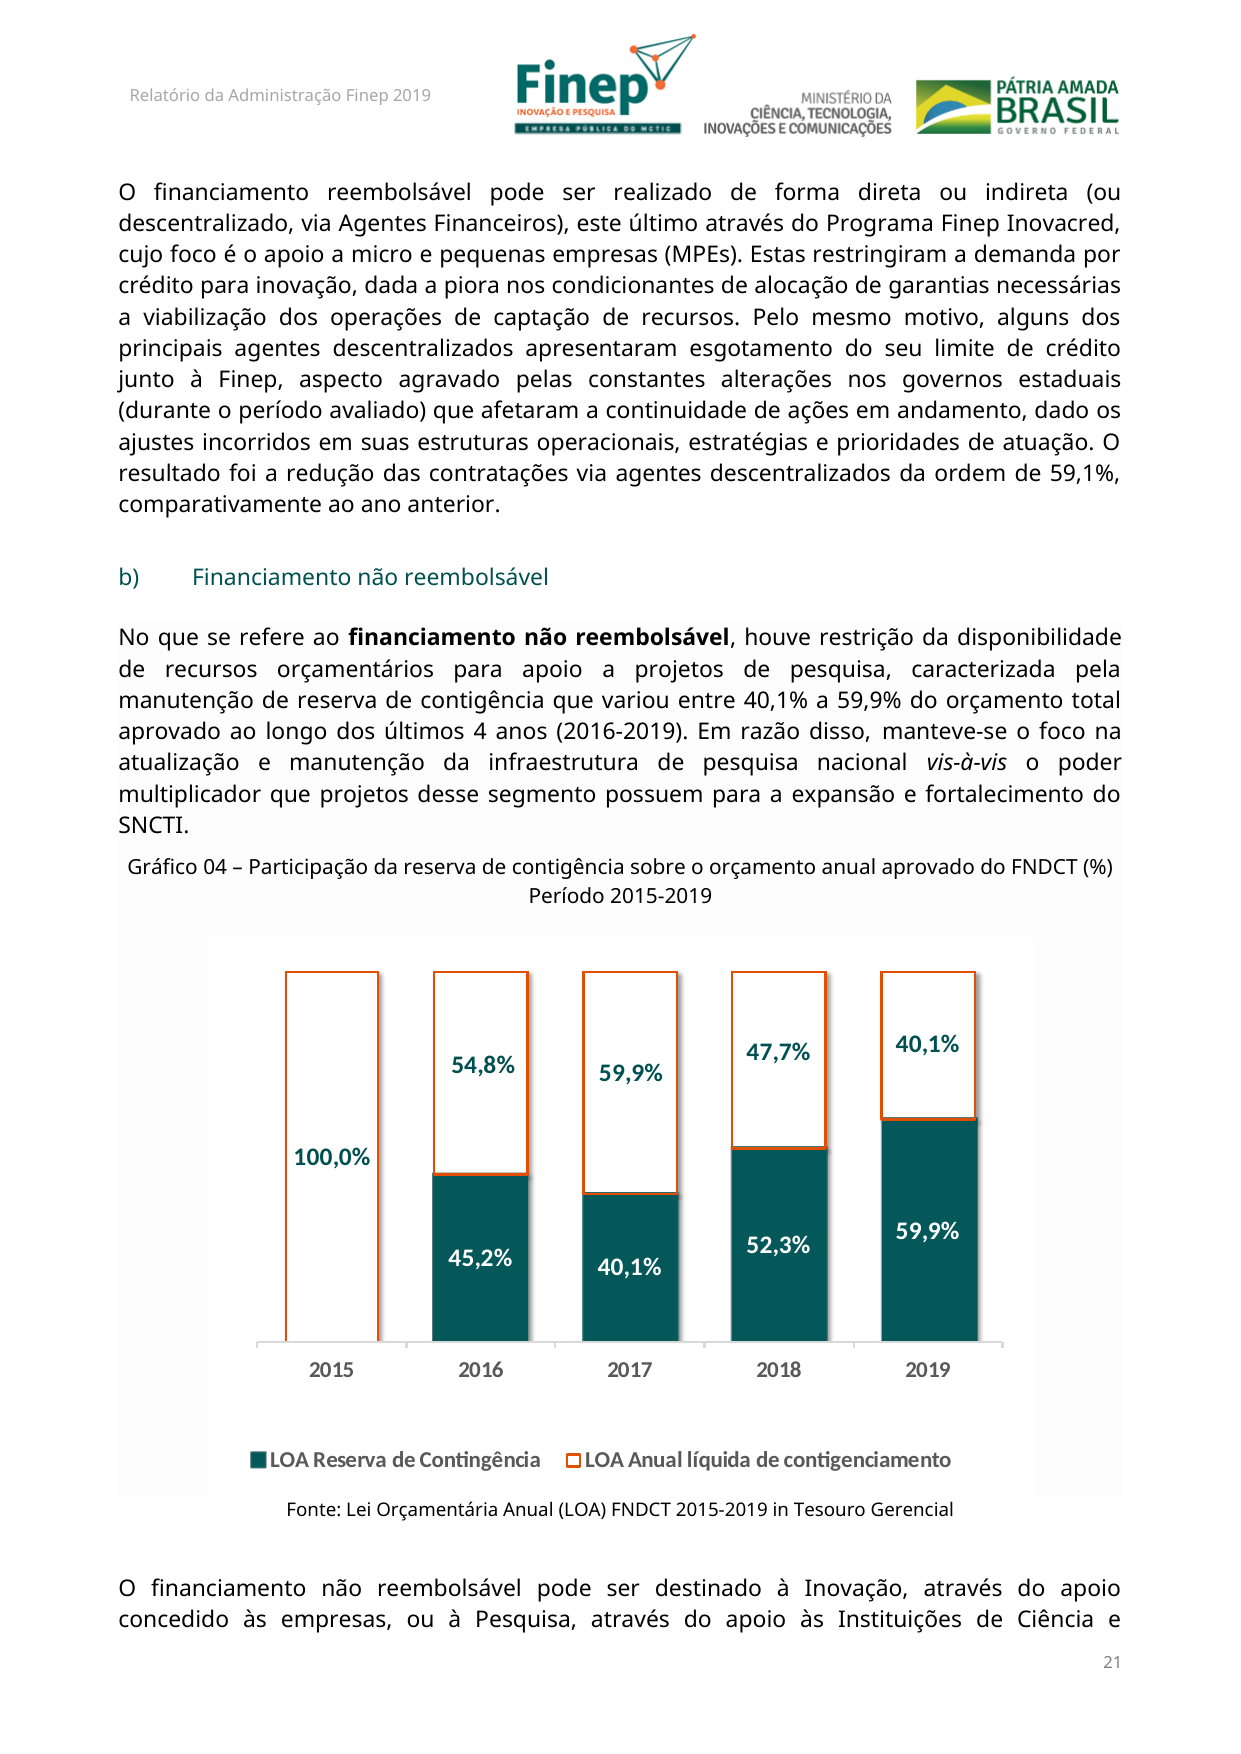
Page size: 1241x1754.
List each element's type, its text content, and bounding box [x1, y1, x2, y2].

text No que se refere ao financiamento não reembolsável, houve restrição da disponibilidade de recursos orçamentários para apoio a projetos de pesquisa, caracterizada pela manutenção de reserva de contigência que variou entre 40,1% a 59,9% do orçamento total aprovado ao longo dos últimos 4 anos (2016-2019). Em razão disso, manteve-se o foco na atualização e manutenção da infraestrutura de pesquisa nacional vis-à-vis o poder multiplicador que projetos desse segmento possuem para a expansão e fortalecimento do SNCTI. [118, 621, 1122, 840]
picture [509, 16, 1122, 155]
text b) Financiamento não reembolsável [118, 561, 1122, 592]
text Fonte: Lei Orçamentária Anual (LOA) FNDCT 2015-2019 in Tesouro Gerencial [118, 1497, 1122, 1522]
text O financiamento não reembolsável pode ser destinado à Inovação, através do apoio concedido às empresas, ou à Pesquisa, através do apoio às Instituições de Ciência e [118, 1572, 1122, 1634]
text Período 2015-2019 [118, 881, 1122, 909]
text Gráfico 04 – Participação da reserva de contigência sobre o orçamento anual aprovado do FNDCT (%) [118, 852, 1122, 881]
text O financiamento reembolsável pode ser realizado de forma direta ou indireta (ou descentralizado, via Agentes Financeiros), este último através do Programa Finep Inovacred, cujo foco é o apoio a micro e pequenas empresas (MPEs). Estas restringiram a demanda por crédito para inovação, dada a piora nos condicionantes de alocação de garantias necessárias a viabilização dos operações de captação de recursos. Pelo mesmo motivo, alguns dos principais agentes descentralizados apresentaram esgotamento do seu limite de crédito junto à Finep, aspecto agravado pelas constantes alterações nos governos estaduais (durante o período avaliado) que afetaram a continuidade de ações em andamento, dado os ajustes incorridos em suas estruturas operacionais, estratégias e prioridades de atuação. O resultado foi a redução das contratações via agentes descentralizados da ordem de 59,1%, comparativamente ao ano anterior. [118, 175, 1122, 519]
